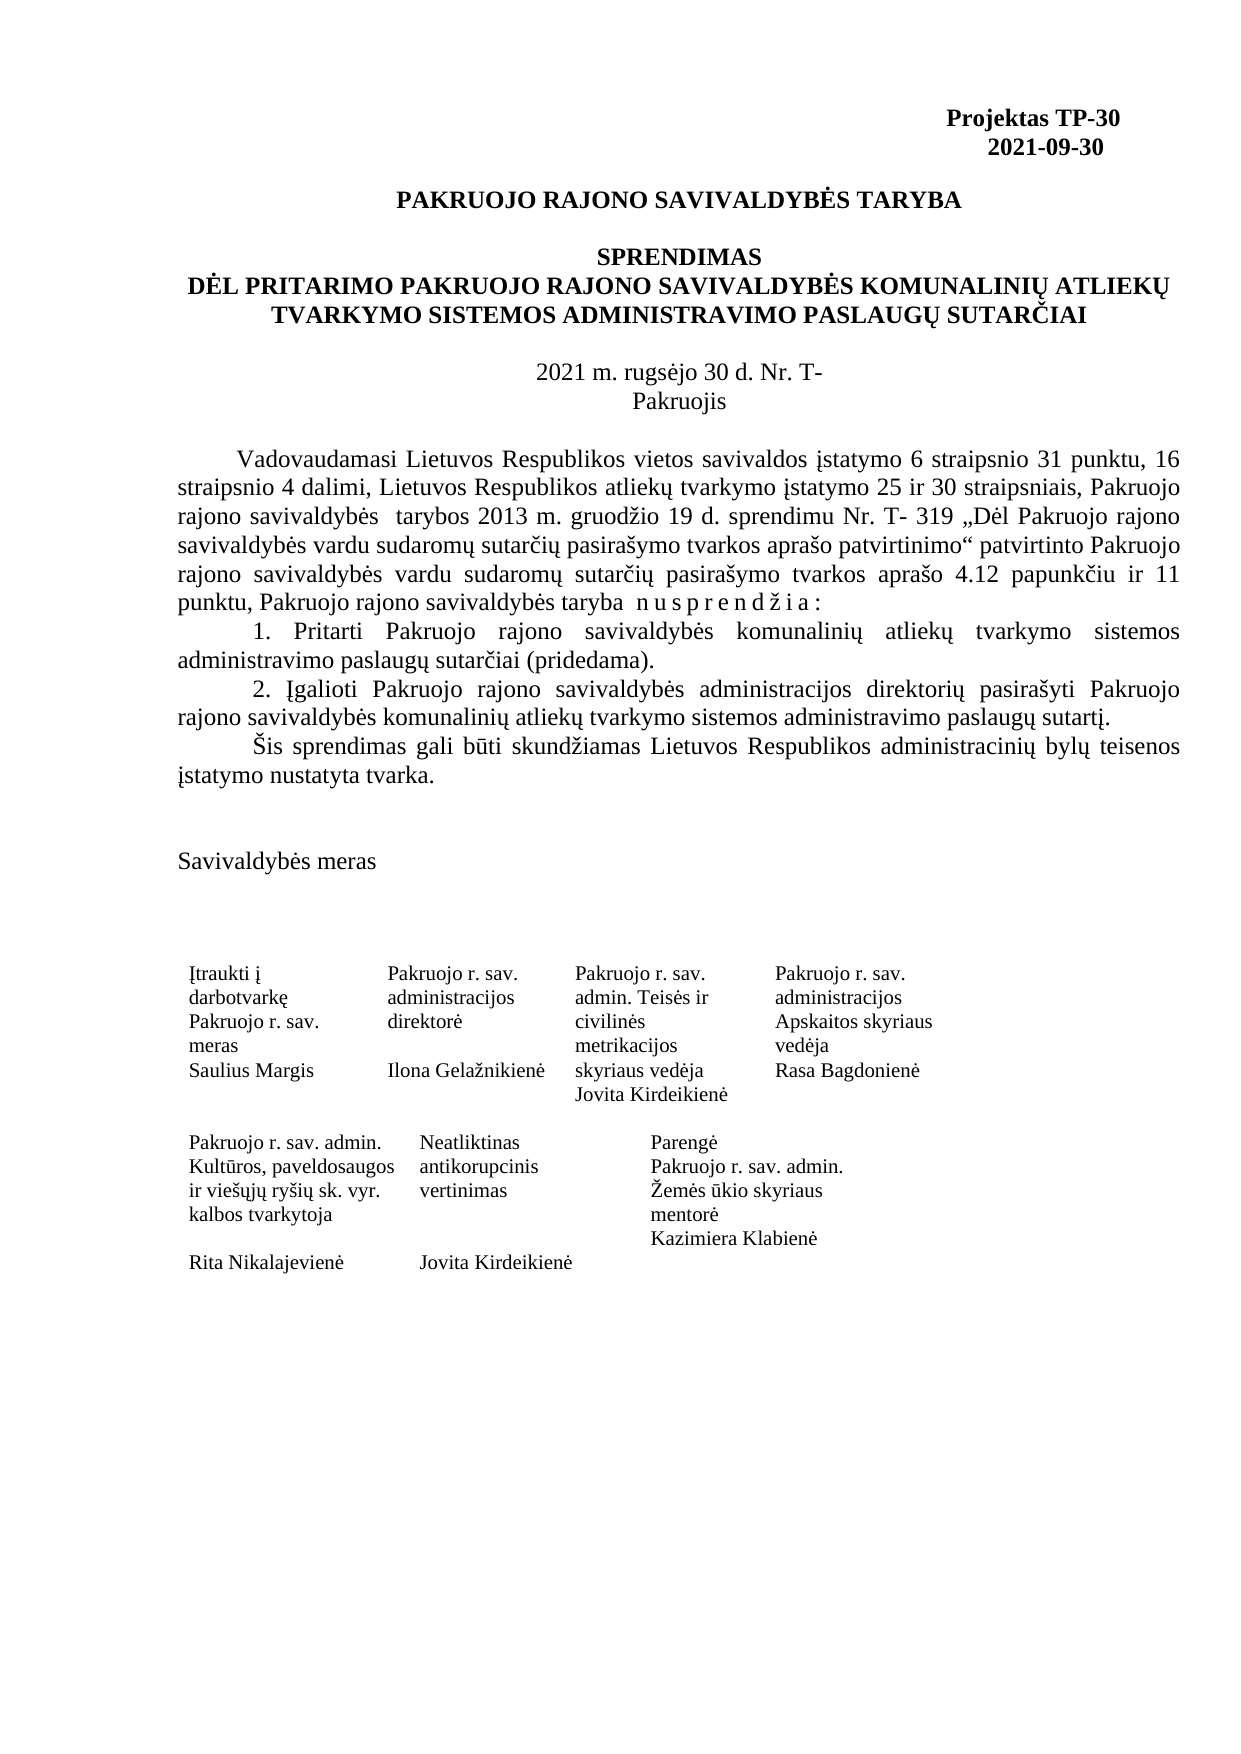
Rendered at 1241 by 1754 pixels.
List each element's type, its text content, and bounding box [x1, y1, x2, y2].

table_header Pakruojo r. sav. admin. Teisės ir civilinės metrikacijos skyriaus vedėja Jovita Kirdeikienė [564, 961, 763, 1130]
text SPRENDIMAS [177, 242, 1181, 271]
text DĖL PRITARIMO PAKRUOJO RAJONO SAVIVALDYBĖS KOMUNALINIŲ ATLIEKŲ TVARKYMO SISTEMOS ADMINISTRAVIMO PASLAUGŲ SUTARČIAI [177, 271, 1181, 329]
text Savivaldybės meras [177, 846, 1181, 904]
table_header [976, 961, 1201, 1130]
table_cell Pakruojo r. sav. admin. Kultūros, paveldosaugos ir viešųjų ryšių sk. vyr. kalbos tvarkytoja Rita Nikalajevienė [177, 1130, 408, 1298]
text Projektas TP-30 [871, 103, 1181, 132]
text Šis sprendimas gali būti skundžiamas Lietuvos Respublikos administracinių bylų teisenos įstatymo nustatyta tvarka. [177, 731, 1181, 789]
text 2. Įgalioti Pakruojo rajono savivaldybės administracijos direktorių pasirašyti Pakruojo rajono savivaldybės komunalinių atliekų tvarkymo sistemos administravimo paslaugų sutartį. [177, 674, 1181, 731]
table_cell Parengė Pakruojo r. sav. admin. Žemės ūkio skyriaus mentorė Kazimiera Klabienė [639, 1130, 870, 1298]
table_cell [976, 1130, 1201, 1298]
text 2021-09-30 [871, 132, 1181, 161]
table_cell [870, 1130, 976, 1298]
text Vadovaudamasi Lietuvos Respublikos vietos savivaldos įstatymo 6 straipsnio 31 punktu, 16 straipsnio 4 dalimi, Lietuvos Respublikos atliekų tvarkymo įstatymo 25 ir 30 straipsniais, Pakruojo rajono savivaldybės tarybos 2013 m. gruodžio 19 d. sprendimu Nr. T- 319 „Dėl Pakruojo rajono savivaldybės vardu sudaromų sutarčių pasirašymo tvarkos aprašo patvirtinimo“ patvirtinto Pakruojo rajono savivaldybės vardu sudaromų sutarčių pasirašymo tvarkos aprašo 4.12 papunkčiu ir 11 punktu, Pakruojo rajono savivaldybės taryba nusprendžia: [177, 444, 1181, 616]
table_cell Neatliktinas antikorupcinis vertinimas Jovita Kirdeikienė [408, 1130, 639, 1298]
text PAKRUOJO RAJONO SAVIVALDYBĖS TARYBA [177, 185, 1181, 214]
table_header Įtraukti į darbotvarkę Pakruojo r. sav. meras Saulius Margis [177, 961, 376, 1130]
text 2021 m. rugsėjo 30 d. Nr. T- [177, 357, 1181, 386]
text 1. Pritarti Pakruojo rajono savivaldybės komunalinių atliekų tvarkymo sistemos administravimo paslaugų sutarčiai (pridedama). [177, 616, 1181, 674]
table_header Pakruojo r. sav. administracijos direktorė Ilona Gelažnikienė [376, 961, 563, 1130]
table_header Pakruojo r. sav. administracijos Apskaitos skyriaus vedėja Rasa Bagdonienė [764, 961, 976, 1130]
text Pakruojis [177, 386, 1181, 415]
